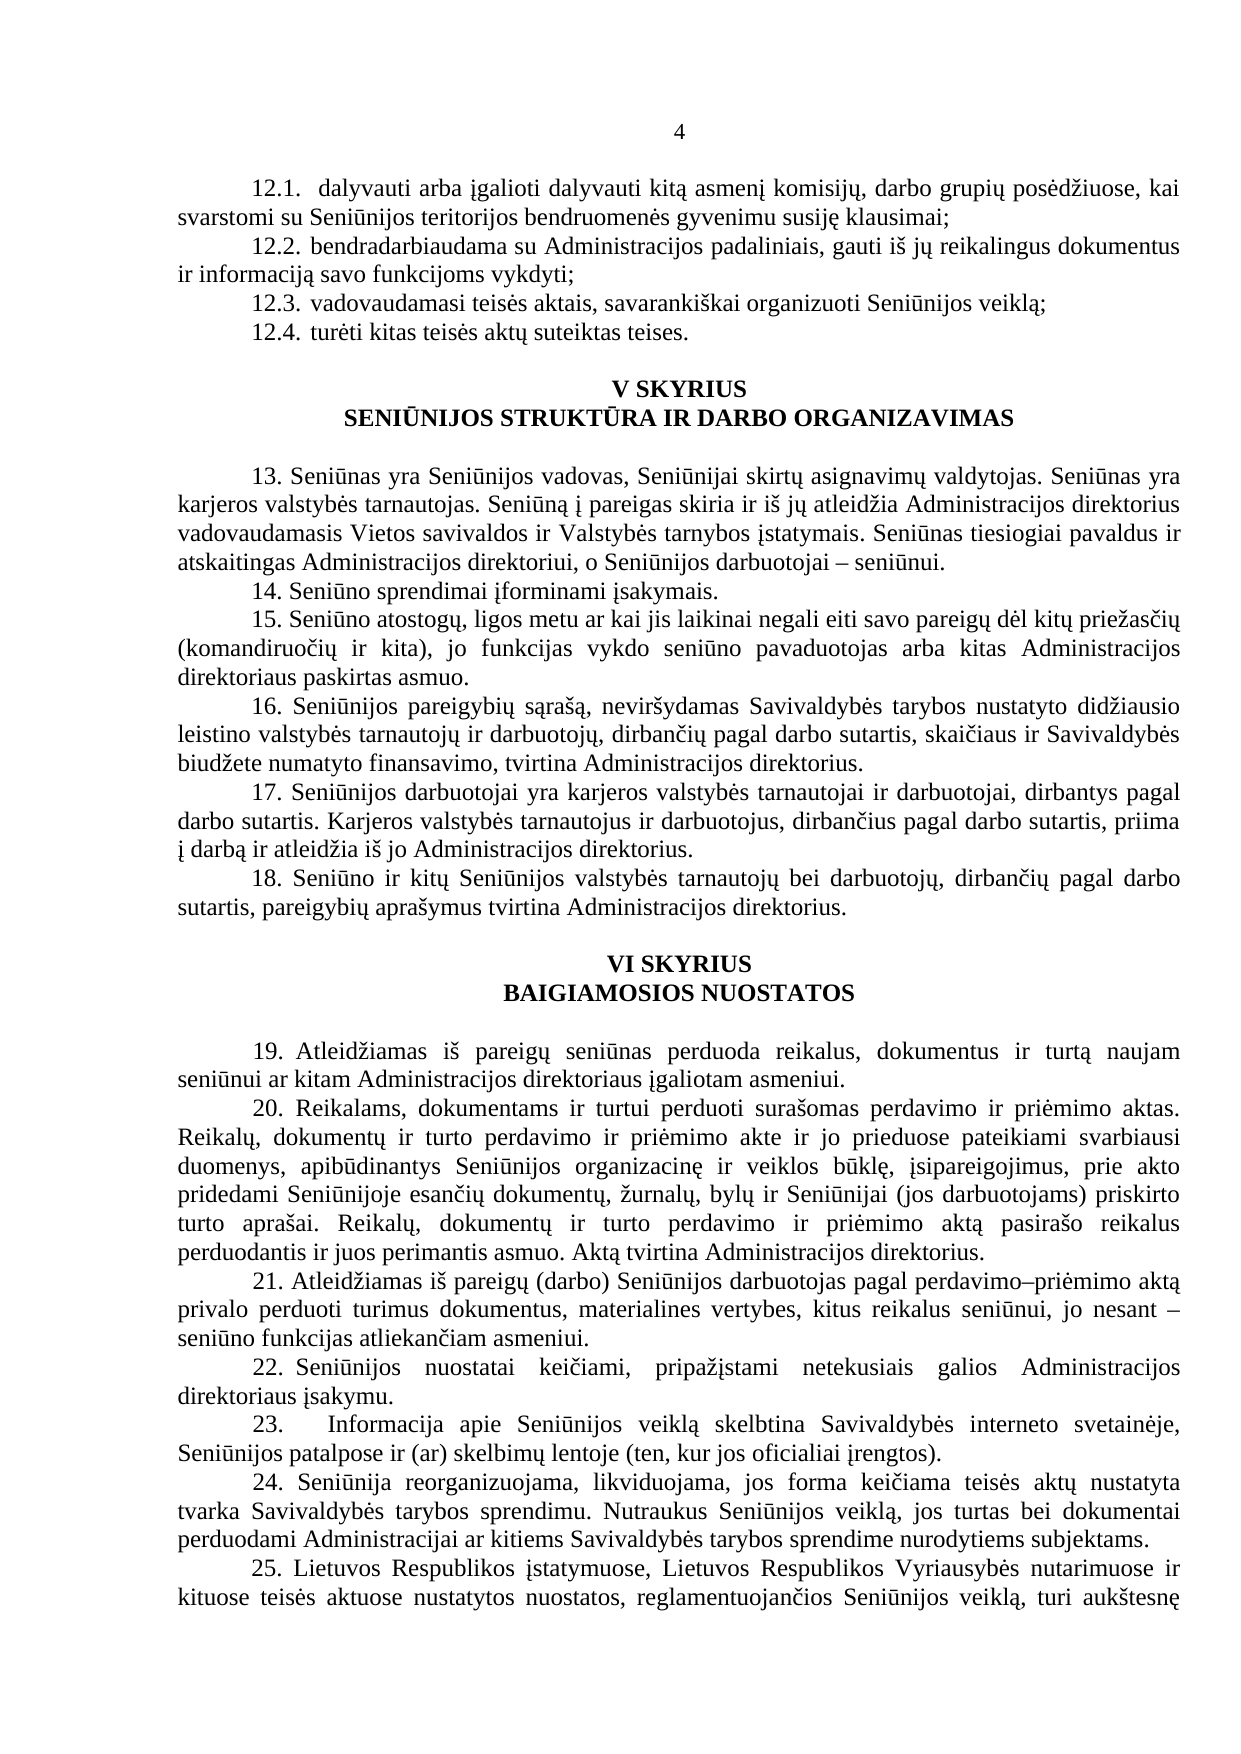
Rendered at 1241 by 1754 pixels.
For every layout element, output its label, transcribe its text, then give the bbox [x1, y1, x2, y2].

text 21. Atleidžiamas iš pareigų (darbo) Seniūnijos darbuotojas pagal perdavimo–priėmimo aktą privalo perduoti turimus dokumentus, materialines vertybes, kitus reikalus seniūnui, jo nesant – seniūno funkcijas atliekančiam asmeniui. [177, 1266, 1181, 1352]
text 15. Seniūno atostogų, ligos metu ar kai jis laikinai negali eiti savo pareigų dėl kitų priežasčių (komandiruočių ir kita), jo funkcijas vykdo seniūno pavaduotojas arba kitas Administracijos direktoriaus paskirtas asmuo. [177, 604, 1181, 691]
text V SKYRIUS [177, 374, 1181, 403]
text 12.4. turėti kitas teisės aktų suteiktas teises. [177, 317, 1181, 346]
text 12.1. dalyvauti arba įgalioti dalyvauti kitą asmenį komisijų, darbo grupių posėdžiuose, kai svarstomi su Seniūnijos teritorijos bendruomenės gyvenimu susiję klausimai; [177, 173, 1181, 231]
text BAIGIAMOSIOS NUOSTATOS [177, 978, 1181, 1007]
text 12.2. bendradarbiaudama su Administracijos padaliniais, gauti iš jų reikalingus dokumentus ir informaciją savo funkcijoms vykdyti; [177, 231, 1181, 288]
text 19. Atleidžiamas iš pareigų seniūnas perduoda reikalus, dokumentus ir turtą naujam seniūnui ar kitam Administracijos direktoriaus įgaliotam asmeniui. [177, 1036, 1181, 1093]
text 17. Seniūnijos darbuotojai yra karjeros valstybės tarnautojai ir darbuotojai, dirbantys pagal darbo sutartis. Karjeros valstybės tarnautojus ir darbuotojus, dirbančius pagal darbo sutartis, priima į darbą ir atleidžia iš jo Administracijos direktorius. [177, 777, 1181, 863]
text 18. Seniūno ir kitų Seniūnijos valstybės tarnautojų bei darbuotojų, dirbančių pagal darbo sutartis, pareigybių aprašymus tvirtina Administracijos direktorius. [177, 863, 1181, 921]
text 14. Seniūno sprendimai įforminami įsakymais. [177, 576, 1181, 604]
text 13. Seniūnas yra Seniūnijos vadovas, Seniūnijai skirtų asignavimų valdytojas. Seniūnas yra karjeros valstybės tarnautojas. Seniūną į pareigas skiria ir iš jų atleidžia Administracijos direktorius vadovaudamasis Vietos savivaldos ir Valstybės tarnybos įstatymais. Seniūnas tiesiogiai pavaldus ir atskaitingas Administracijos direktoriui, o Seniūnijos darbuotojai – seniūnui. [177, 461, 1181, 576]
text 20. Reikalams, dokumentams ir turtui perduoti surašomas perdavimo ir priėmimo aktas. Reikalų, dokumentų ir turto perdavimo ir priėmimo akte ir jo prieduose pateikiami svarbiausi duomenys, apibūdinantys Seniūnijos organizacinę ir veiklos būklę, įsipareigojimus, prie akto pridedami Seniūnijoje esančių dokumentų, žurnalų, bylų ir Seniūnijai (jos darbuotojams) priskirto turto aprašai. Reikalų, dokumentų ir turto perdavimo ir priėmimo aktą pasirašo reikalus perduodantis ir juos perimantis asmuo. Aktą tvirtina Administracijos direktorius. [177, 1093, 1181, 1266]
text 25. Lietuvos Respublikos įstatymuose, Lietuvos Respublikos Vyriausybės nutarimuose ir kituose teisės aktuose nustatytos nuostatos, reglamentuojančios Seniūnijos veiklą, turi aukštesnę [177, 1553, 1181, 1611]
text 23. Informacija apie Seniūnijos veiklą skelbtina Savivaldybės interneto svetainėje, Seniūnijos patalpose ir (ar) skelbimų lentoje (ten, kur jos oficialiai įrengtos). [177, 1409, 1181, 1467]
text 12.3. vadovaudamasi teisės aktais, savarankiškai organizuoti Seniūnijos veiklą; [177, 288, 1181, 317]
text 22. Seniūnijos nuostatai keičiami, pripažįstami netekusiais galios Administracijos direktoriaus įsakymu. [177, 1352, 1181, 1409]
text VI SKYRIUS [177, 949, 1181, 978]
text 16. Seniūnijos pareigybių sąrašą, neviršydamas Savivaldybės tarybos nustatyto didžiausio leistino valstybės tarnautojų ir darbuotojų, dirbančių pagal darbo sutartis, skaičiaus ir Savivaldybės biudžete numatyto finansavimo, tvirtina Administracijos direktorius. [177, 691, 1181, 777]
text SENIŪNIJOS STRUKTŪRA IR DARBO ORGANIZAVIMAS [177, 403, 1181, 432]
text 24. Seniūnija reorganizuojama, likviduojama, jos forma keičiama teisės aktų nustatyta tvarka Savivaldybės tarybos sprendimu. Nutraukus Seniūnijos veiklą, jos turtas bei dokumentai perduodami Administracijai ar kitiems Savivaldybės tarybos sprendime nurodytiems subjektams. [177, 1467, 1181, 1553]
